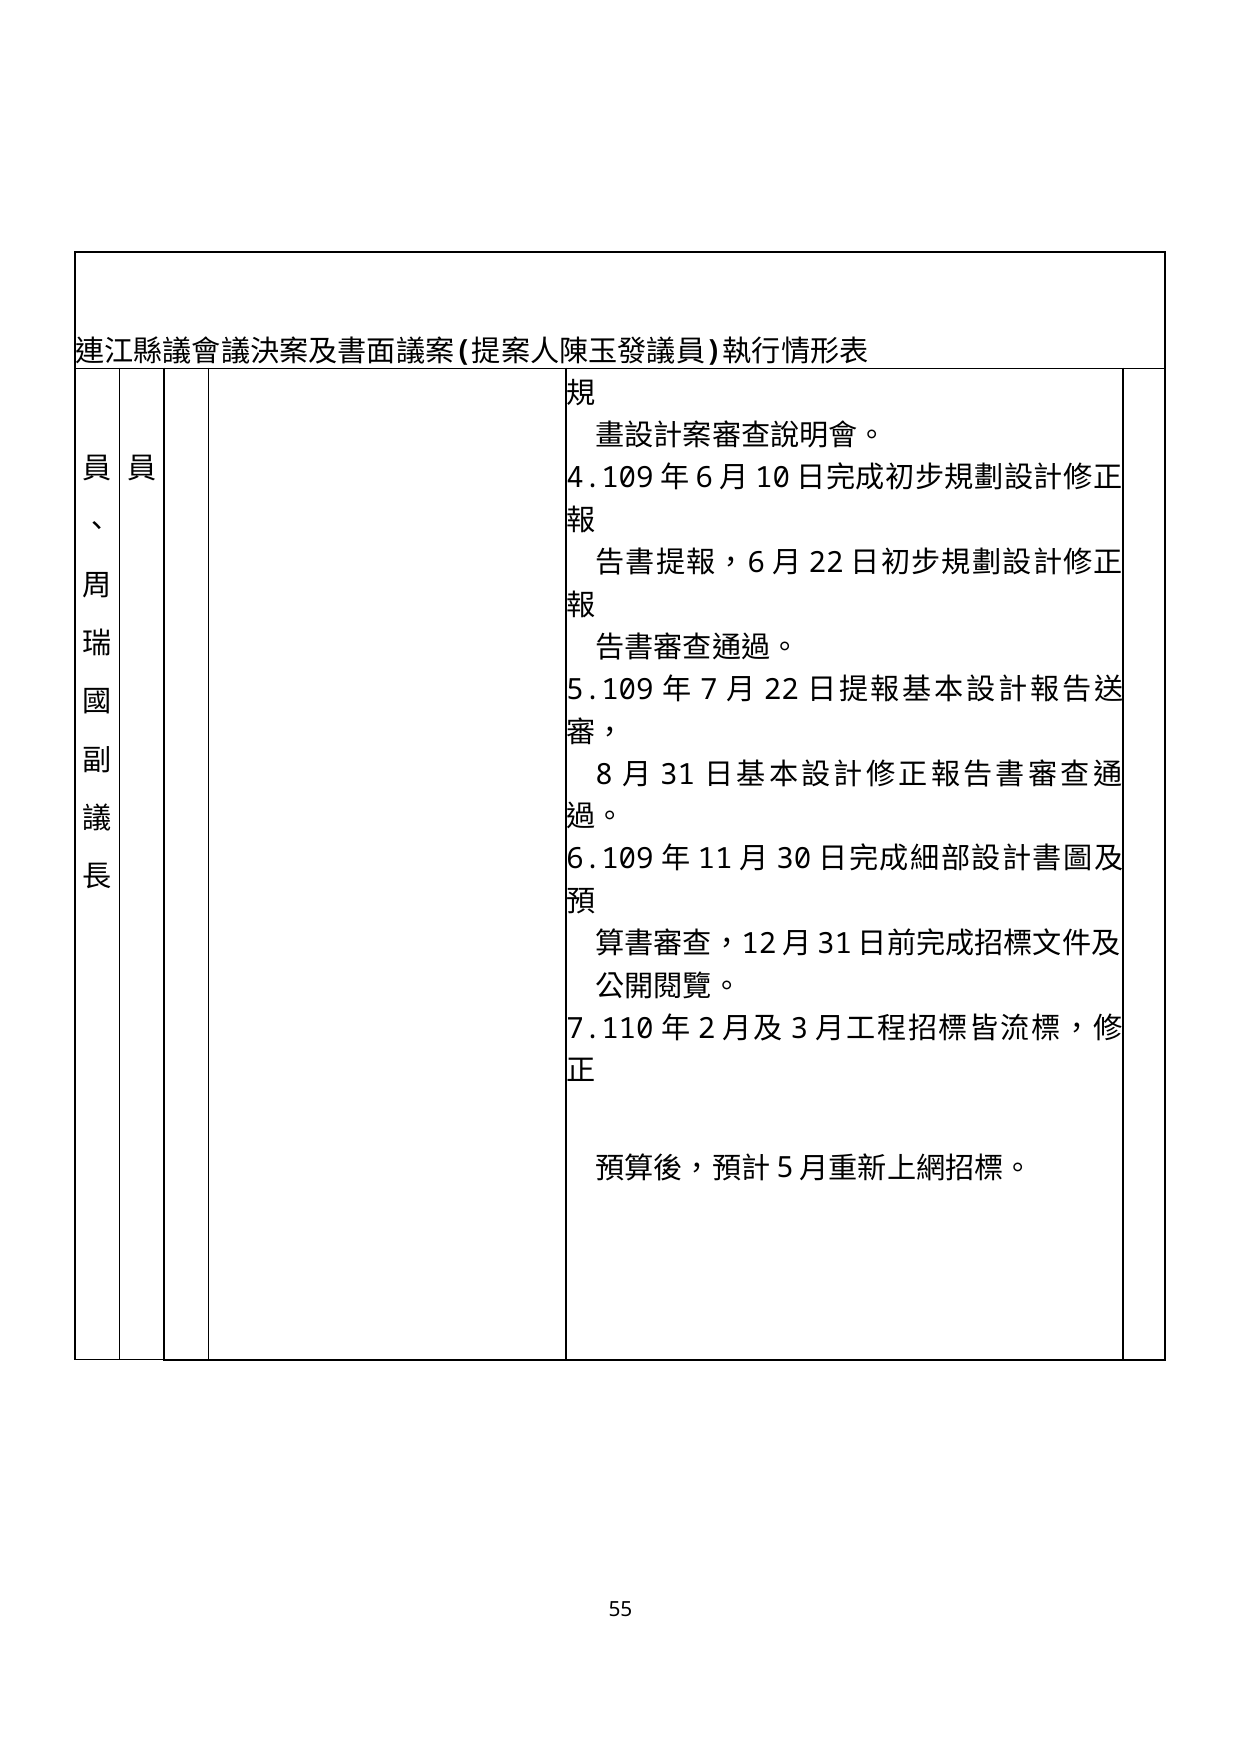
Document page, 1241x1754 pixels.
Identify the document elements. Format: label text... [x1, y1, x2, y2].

table_cell [209, 369, 565, 1359]
table_cell [165, 369, 208, 1359]
table_cell 員 [120, 369, 163, 1359]
table_cell 員 、 周瑞國副議長 [76, 369, 119, 1359]
table_cell 規 畫設計案審查說明會。 4.109年6月10日完成初步規劃設計修正報 告書提報，6月22日初步規劃設計修正報 告書審查通過。 5.109年7月22日提報基本設計報告送審， 8月31日基本設計修正報告書審查通過。 6.109年11月30日完成細部設計書圖及預 算書審查，12月31日前完成招標文件及 公開閱覽。 7.110年2月及3月工程招標皆流標，修正 預算後，預計5月重新上網招標。 [567, 369, 1122, 1359]
table_header 連江縣議會議決案及書面議案(提案人陳玉發議員)執行情形表 [76, 253, 1164, 368]
table_cell [1124, 369, 1164, 1359]
